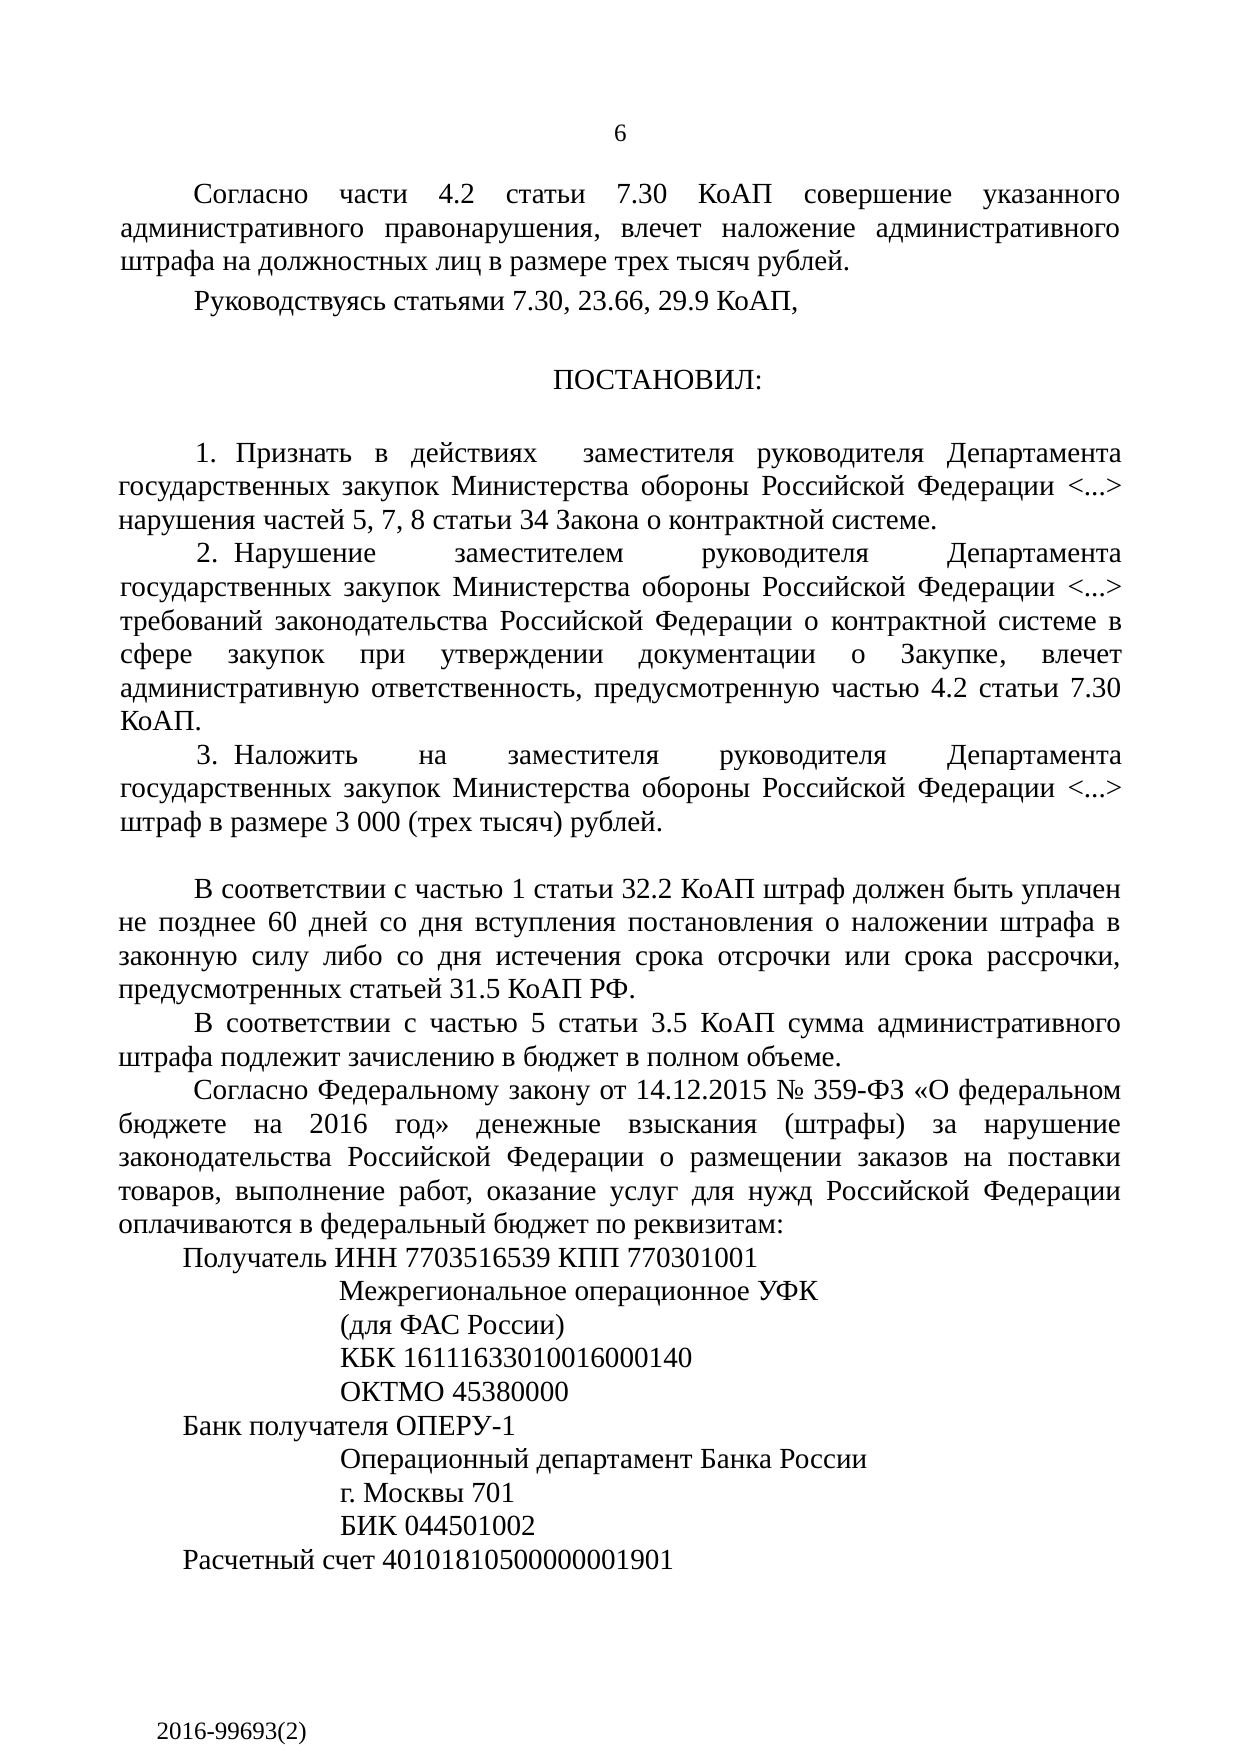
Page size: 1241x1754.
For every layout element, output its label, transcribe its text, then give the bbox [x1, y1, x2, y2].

text В соответствии с частью 1 статьи 32.2 КоАП штраф должен быть уплачен не позднее 60 дней со дня вступления постановления о наложении штрафа в законную силу либо со дня истечения срока отсрочки или срока рассрочки, предусмотренных статьей 31.5 КоАП РФ. [118, 871, 1122, 1005]
text (для ФАС России) [118, 1307, 1122, 1341]
text БИК 044501002 [118, 1508, 1122, 1542]
text В соответствии с частью 5 статьи 3.5 КоАП сумма административного штрафа подлежит зачислению в бюджет в полном объеме. [118, 1005, 1122, 1072]
text Получатель ИНН 7703516539 КПП 770301001 [118, 1240, 1122, 1273]
list Признать в действиях заместителя руководителя Департамента государственных закупок Министерства обороны Российской Федерации <...> нарушения частей 5, 7, 8 статьи 34 Закона о контрактной системе. [118, 435, 1122, 536]
text ПОСТАНОВИЛ: [118, 362, 1122, 395]
text Согласно части 4.2 статьи 7.30 КоАП совершение указанного административного правонарушения, влечет наложение административного штрафа на должностных лиц в размере трех тысяч рублей. [120, 176, 1120, 277]
list Наложить на заместителя руководителя Департамента государственных закупок Министерства обороны Российской Федерации <...> штраф в размере 3 000 (трех тысяч) рублей. [120, 737, 1122, 837]
text Банк получателя ОПЕРУ-1 [118, 1408, 1122, 1441]
text Согласно Федеральному закону от 14.12.2015 № 359-ФЗ «О федеральном бюджете на 2016 год» денежные взыскания (штрафы) за нарушение законодательства Российской Федерации о размещении заказов на поставки товаров, выполнение работ, оказание услуг для нужд Российской Федерации оплачиваются в федеральный бюджет по реквизитам: [118, 1072, 1122, 1240]
text Операционный департамент Банка России [118, 1441, 1122, 1475]
text Расчетный счет 40101810500000001901 [118, 1542, 1122, 1575]
text Руководствуясь статьями 7.30, 23.66, 29.9 КоАП, [118, 283, 1122, 316]
list Нарушение заместителем руководителя Департамента государственных закупок Министерства обороны Российской Федерации <...> требований законодательства Российской Федерации о контрактной системе в сфере закупок при утверждении документации о Закупке, влечет административную ответственность, предусмотренную частью 4.2 статьи 7.30 КоАП. [120, 536, 1122, 737]
text ОКТМО 45380000 [118, 1374, 1122, 1408]
text г. Москвы 701 [118, 1475, 1122, 1508]
text КБК 16111633010016000140 [118, 1341, 1122, 1374]
text Межрегиональное операционное УФК [118, 1273, 1122, 1307]
